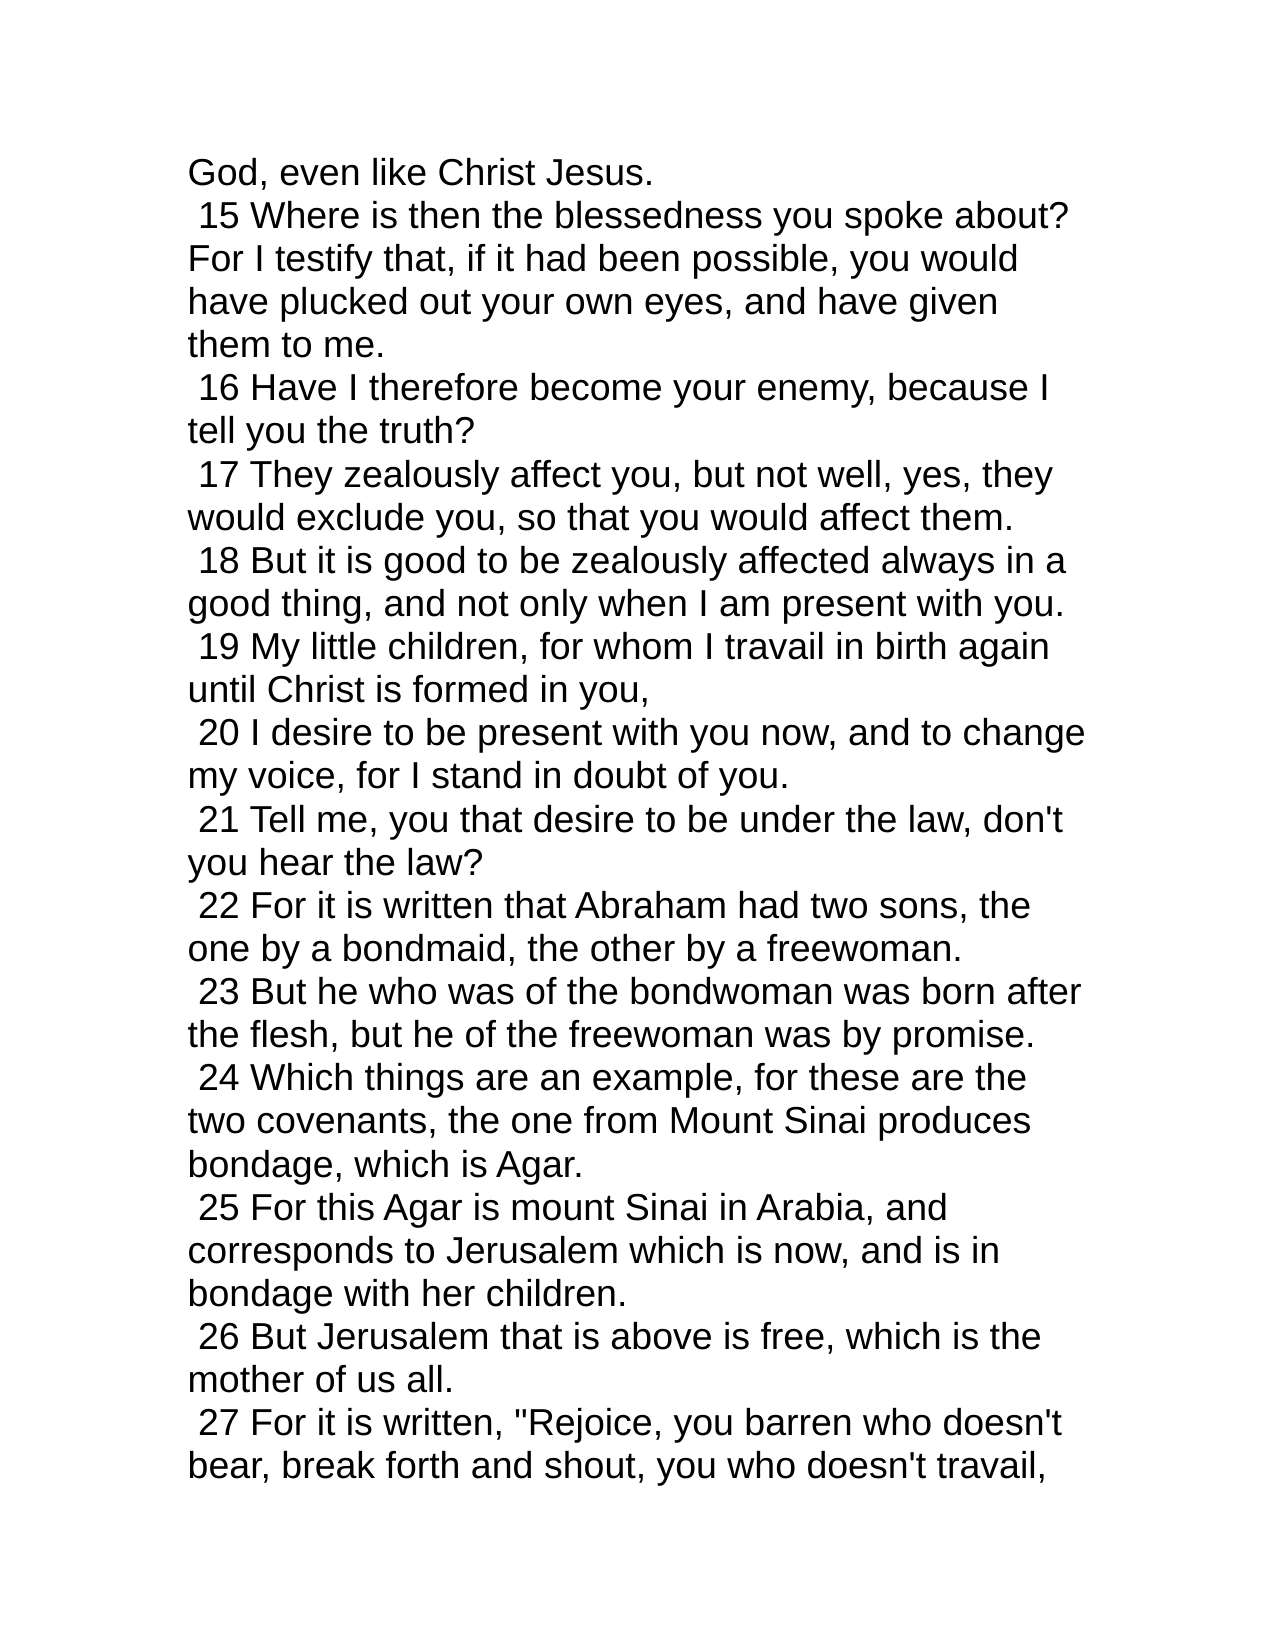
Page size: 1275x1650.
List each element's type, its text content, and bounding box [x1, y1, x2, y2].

text 23 But he who was of the bondwoman was born after the flesh, but he of the freewoman was by promise. [187, 969, 1087, 1056]
text 26 But Jerusalem that is above is free, which is the mother of us all. [187, 1314, 1087, 1401]
text 17 They zealously affect you, but not well, yes, they would exclude you, so that you would affect them. [187, 452, 1087, 538]
text 16 Have I therefore become your enemy, because I tell you the truth? [187, 366, 1087, 452]
text 25 For this Agar is mount Sinai in Arabia, and corresponds to Jerusalem which is now, and is in bondage with her children. [187, 1185, 1087, 1314]
text 18 But it is good to be zealously affected always in a good thing, and not only when I am present with you. [187, 538, 1087, 624]
text 15 Where is then the blessedness you spoke about? For I testify that, if it had been possible, you would have plucked out your own eyes, and have given them to me. [187, 193, 1087, 366]
text 21 Tell me, you that desire to be under the law, don't you hear the law? [187, 797, 1087, 883]
text 27 For it is written, "Rejoice, you barren who doesn't bear, break forth and shout, you who doesn't travail, [187, 1401, 1087, 1487]
text God, even like Christ Jesus. [187, 150, 1087, 193]
text 19 My little children, for whom I travail in birth again until Christ is formed in you, [187, 624, 1087, 711]
text 20 I desire to be present with you now, and to change my voice, for I stand in doubt of you. [187, 711, 1087, 797]
text 24 Which things are an example, for these are the two covenants, the one from Mount Sinai produces bondage, which is Agar. [187, 1056, 1087, 1185]
text 22 For it is written that Abraham had two sons, the one by a bondmaid, the other by a freewoman. [187, 883, 1087, 969]
